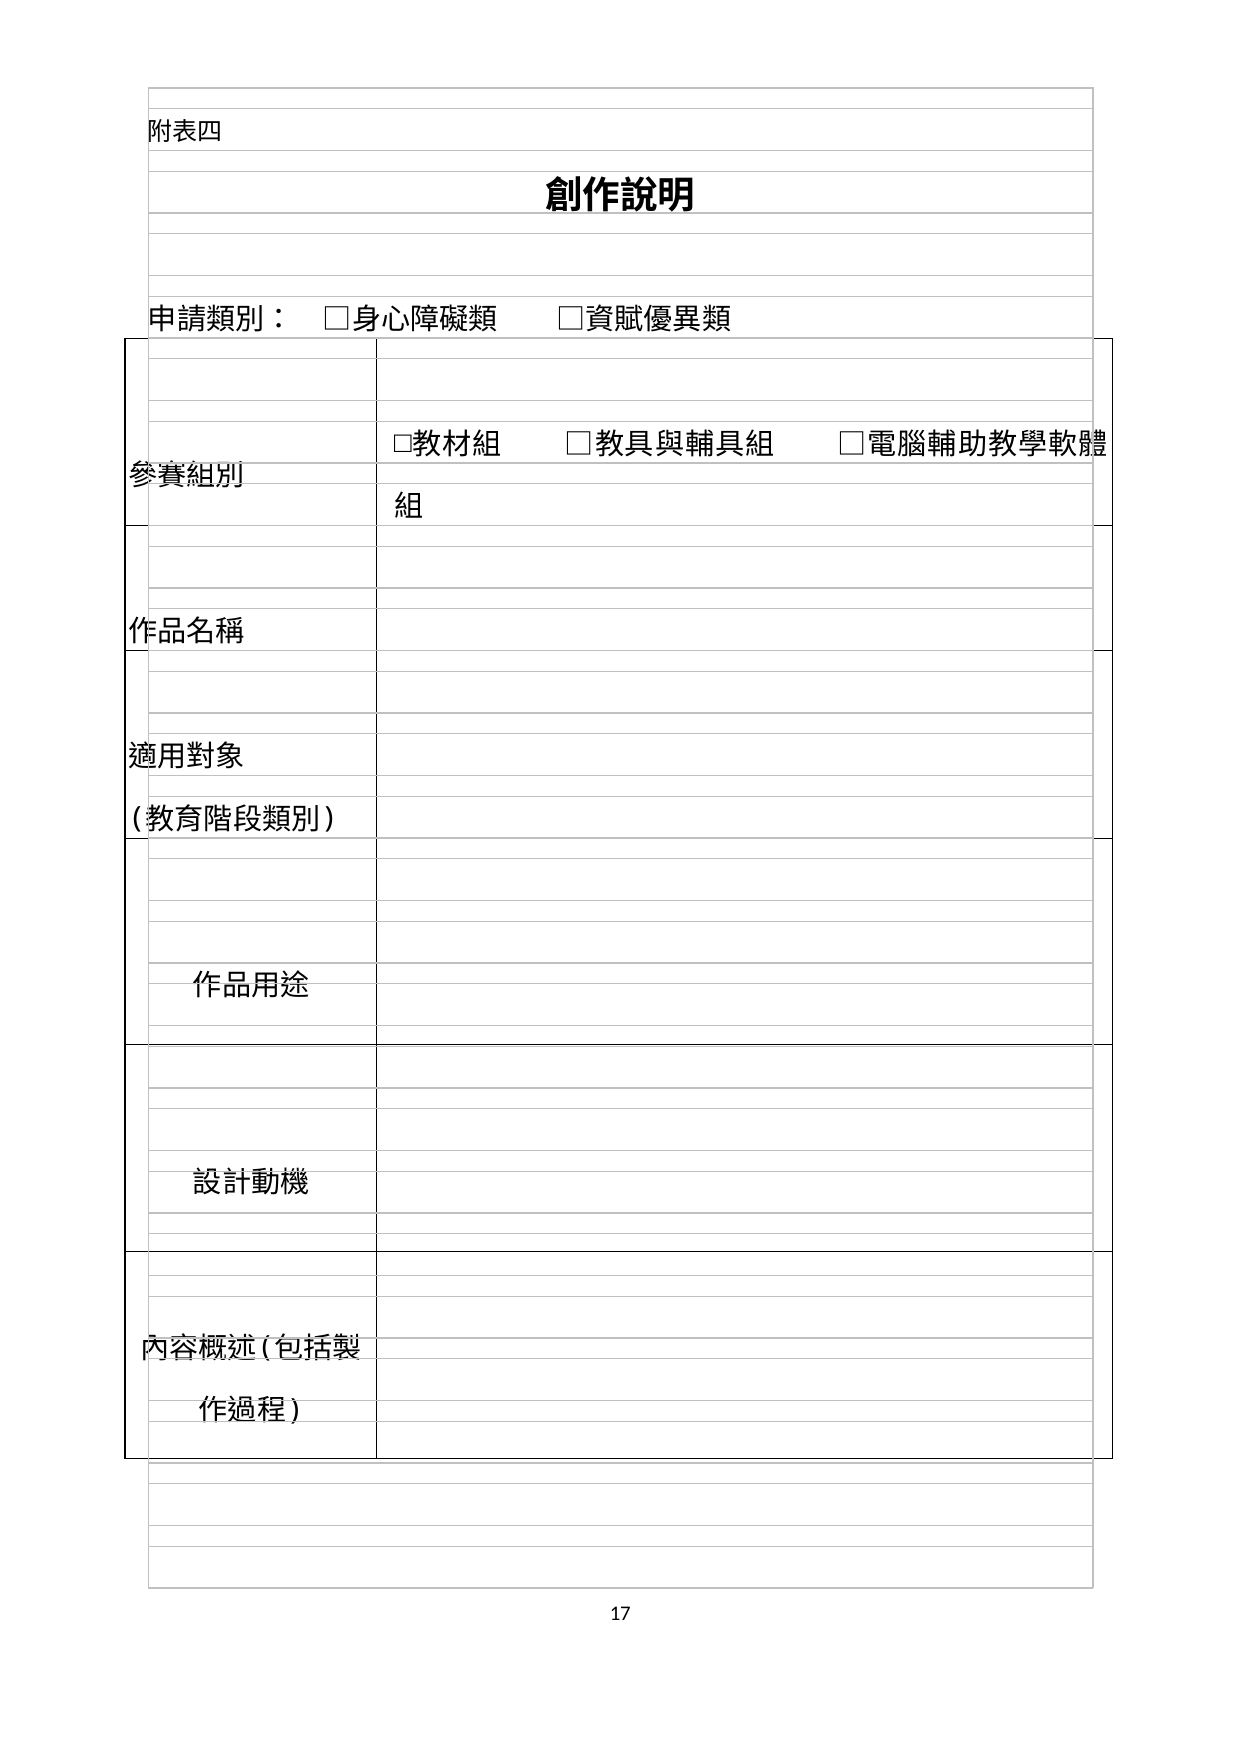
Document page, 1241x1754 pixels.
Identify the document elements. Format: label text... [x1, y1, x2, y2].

table_cell 內容概述(包括製作過程) [149, 1276, 376, 1296]
table_cell [377, 984, 1092, 1025]
table_cell 作品用途 [149, 859, 376, 900]
table_header 參賽組別 [149, 401, 376, 421]
table_cell [149, 1089, 376, 1108]
table_header 參賽組別 [149, 464, 200, 483]
table_cell 內容概述(包括製作過程) [221, 1339, 265, 1358]
table_header □教材組 □教具與輔具組 □電腦輔助教學軟體組 [377, 359, 1092, 400]
table_cell 作品用途 [149, 964, 376, 983]
table_header □教材組 □教具與輔具組 □電腦輔助教學軟體組 [377, 422, 1092, 462]
table_cell 適用對象 (教育階段類別) [149, 734, 376, 775]
table_cell 作品用途 [149, 901, 376, 921]
table_cell [1094, 651, 1112, 837]
table_cell [377, 901, 1092, 921]
table_cell 作品用途 [149, 839, 376, 858]
table_cell [126, 1045, 148, 1251]
table_cell [377, 1234, 1092, 1251]
table_header □教材組 □教具與輔具組 □電腦輔助教學軟體組 [377, 464, 1092, 483]
table_cell [377, 1172, 1092, 1212]
text [149, 89, 1092, 108]
table_cell [1113, 650, 1149, 837]
table_cell 內容概述(包括製作過程) [149, 1401, 203, 1421]
table_cell 作品用途 [149, 984, 376, 1025]
table_header 參賽組別 [242, 464, 376, 483]
table_cell [149, 1234, 376, 1251]
table_cell 內容概述(包括製作過程) [149, 1297, 376, 1337]
table_cell [377, 1359, 1092, 1400]
table_header 參賽組別 [212, 464, 221, 483]
table_cell [377, 1026, 1092, 1044]
table_cell [1113, 525, 1149, 650]
table_cell [377, 1109, 1092, 1150]
text [149, 276, 1092, 296]
table_cell 作品用途 [149, 922, 376, 962]
table_cell 作品名稱 [126, 526, 148, 650]
table_cell 作品名稱 [149, 547, 376, 587]
table_cell 內容概述(包括製作過程) [149, 1359, 376, 1400]
table_header □教材組 □教具與輔具組 □電腦輔助教學軟體組 [1094, 339, 1112, 525]
table_header □教材組 □教具與輔具組 □電腦輔助教學軟體組 [377, 401, 1092, 421]
table_cell 內容概述(包括製作過程) [295, 1401, 376, 1421]
table_cell [149, 1109, 376, 1150]
table_cell [377, 797, 1092, 837]
table_cell [377, 589, 1092, 608]
table_cell [377, 1151, 1092, 1171]
table_cell [377, 672, 1092, 712]
table_cell [377, 609, 1092, 650]
table_cell [149, 1214, 376, 1233]
table_cell 內容概述(包括製作過程) [149, 1252, 376, 1275]
table_cell [377, 714, 1092, 733]
table_header □教材組 □教具與輔具組 □電腦輔助教學軟體組 [377, 484, 1092, 525]
table_cell 適用對象 (教育階段類別) [149, 672, 376, 712]
table_header 參賽組別 [149, 339, 376, 358]
text 附表四 [149, 109, 1092, 150]
table_cell [377, 1339, 1092, 1358]
table_cell 內容概述(包括製作過程) [265, 1339, 308, 1358]
table_cell 作品名稱 [149, 589, 376, 608]
table_cell [1113, 1044, 1149, 1251]
text 創作說明 [149, 172, 1092, 212]
table_header [1113, 338, 1149, 525]
table_header 參賽組別 [134, 465, 148, 471]
table_cell [377, 1297, 1092, 1337]
text 申請類別： □身心障礙類 □資賦優異類 [149, 297, 1092, 337]
table_cell [377, 526, 1092, 546]
table_cell [377, 922, 1092, 962]
table_cell [377, 734, 1092, 775]
table_cell 適用對象 (教育階段類別) [149, 797, 376, 837]
table_cell 內容概述(包括製作過程) [265, 1401, 295, 1421]
table_cell [377, 651, 1092, 671]
table_cell [1094, 839, 1112, 1044]
table_cell [377, 1047, 1092, 1087]
table_header 參賽組別 [223, 464, 239, 483]
table_cell 適用對象 (教育階段類別) [149, 714, 376, 733]
table_cell 適用對象 (教育階段類別) [149, 776, 376, 796]
table_cell [377, 1422, 1092, 1457]
table_cell [377, 1252, 1092, 1275]
table_cell [1094, 526, 1112, 650]
table_cell [149, 1151, 376, 1171]
table_cell 內容概述(包括製作過程) [323, 1339, 346, 1358]
table_cell 適用對象 (教育階段類別) [149, 651, 376, 671]
table_cell 內容概述(包括製作過程) [205, 1339, 220, 1358]
table_header □教材組 □教具與輔具組 □電腦輔助教學軟體組 [377, 339, 1092, 358]
table_cell 設計動機 [149, 1172, 376, 1212]
table_cell 內容概述(包括製作過程) [342, 1339, 376, 1358]
table_cell [377, 859, 1092, 900]
table_cell [149, 1047, 376, 1087]
table_cell [377, 776, 1092, 796]
table_cell [377, 1276, 1092, 1296]
table_cell [1113, 1251, 1149, 1457]
table_header 參賽組別 [149, 422, 376, 462]
table_cell [377, 1089, 1092, 1108]
table_cell [377, 839, 1092, 858]
table_header 參賽組別 [149, 484, 376, 525]
table_cell [1094, 1045, 1112, 1251]
table_cell 內容概述(包括製作過程) [126, 1252, 148, 1457]
table_cell [377, 1401, 1092, 1421]
table_cell [377, 547, 1092, 587]
table_cell [1113, 838, 1149, 1044]
table_cell 作品名稱 [149, 526, 376, 546]
table_header 參賽組別 [126, 339, 148, 525]
table_header 參賽組別 [149, 359, 376, 400]
table_cell [377, 1214, 1092, 1233]
table_cell 作品用途 [149, 1026, 376, 1044]
table_cell [377, 964, 1092, 983]
table_cell 適用對象 (教育階段類別) [126, 651, 148, 837]
table_cell 內容概述(包括製作過程) [149, 1422, 376, 1457]
table_cell 內容概述(包括製作過程) [156, 1339, 203, 1358]
table_cell 內容概述(包括製作過程) [149, 1342, 164, 1358]
table_cell 作品名稱 [149, 609, 376, 650]
text [149, 151, 1092, 171]
table_cell 內容概述(包括製作過程) [217, 1401, 263, 1421]
table_cell [1094, 1252, 1112, 1457]
table_cell 作品用途 [126, 839, 148, 1044]
